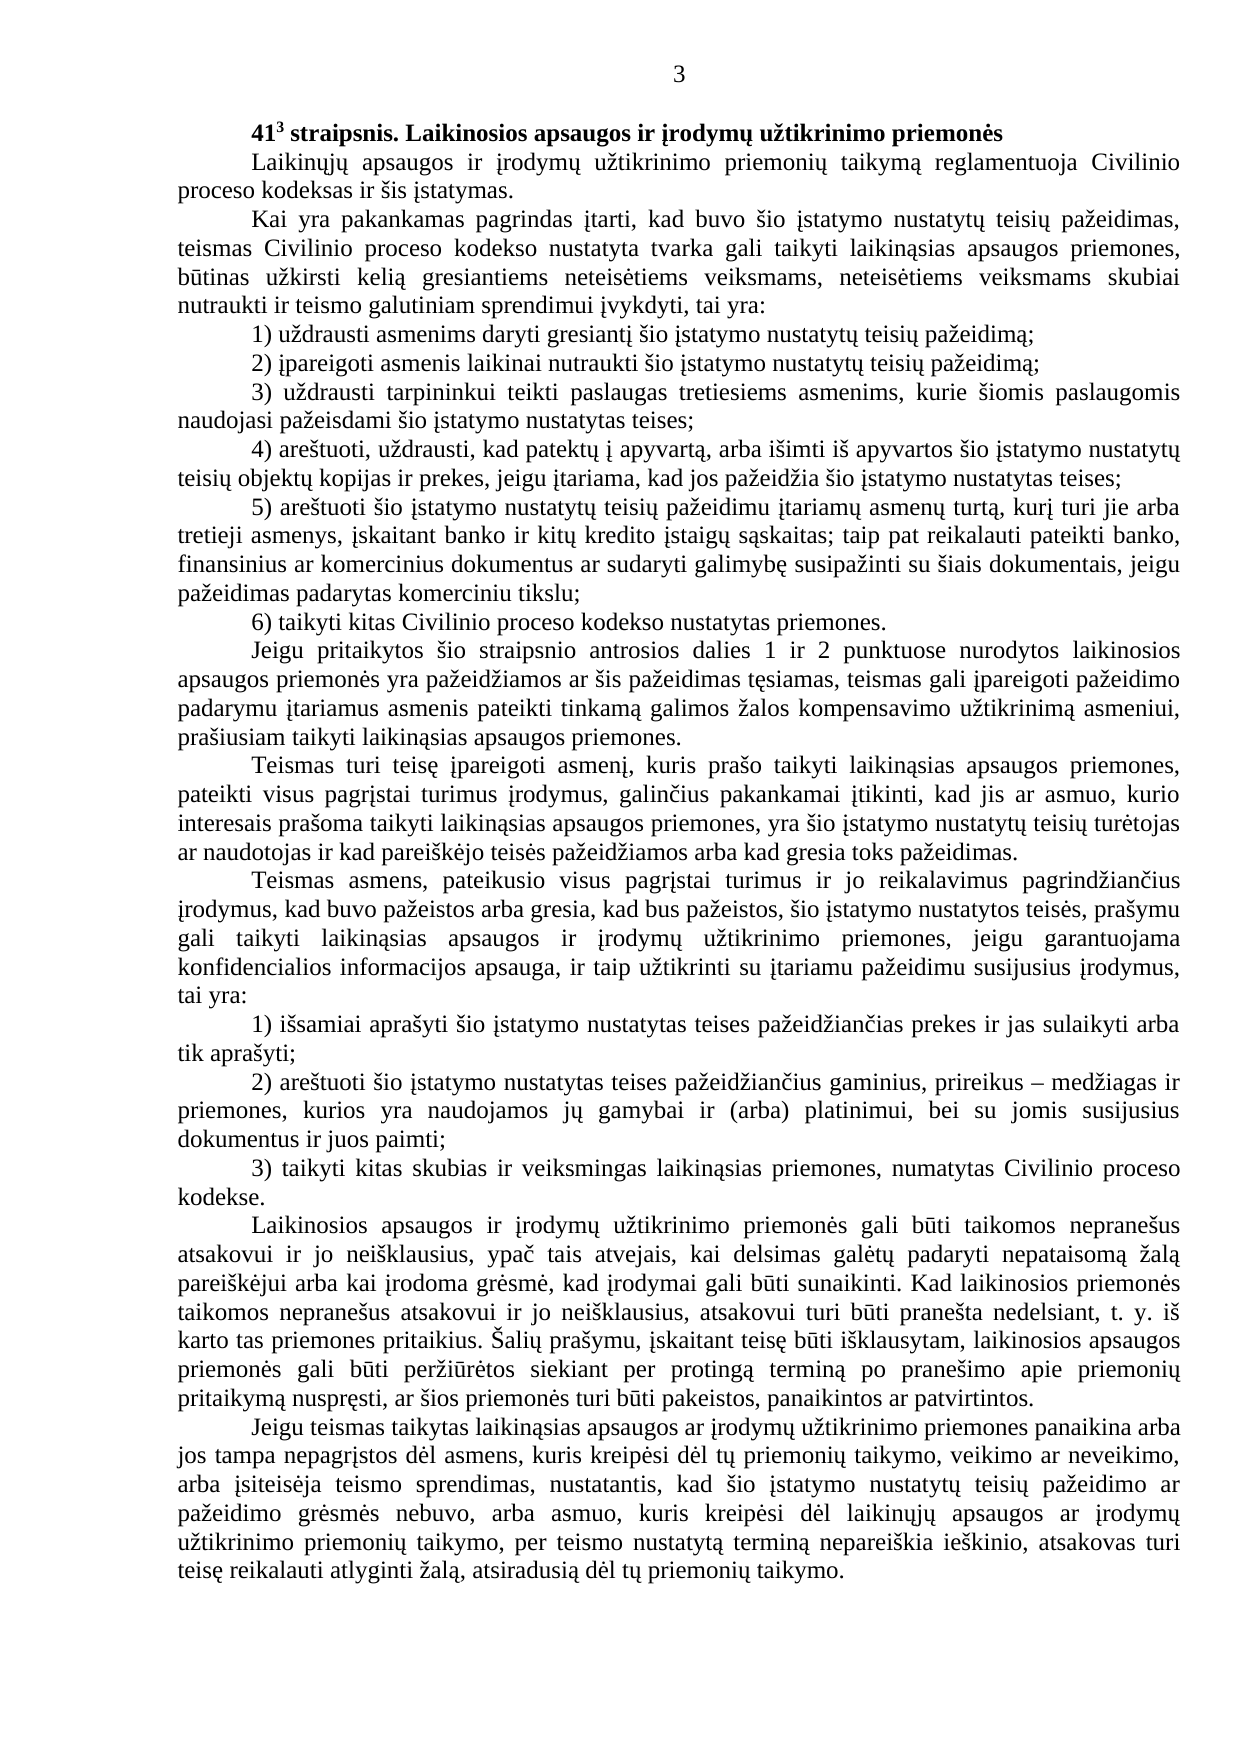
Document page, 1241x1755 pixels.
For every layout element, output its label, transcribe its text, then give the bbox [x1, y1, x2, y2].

text 2) įpareigoti asmenis laikinai nutraukti šio įstatymo nustatytų teisių pažeidimą; [177, 348, 1181, 377]
text 6) taikyti kitas Civilinio proceso kodekso nustatytas priemones. [177, 607, 1181, 636]
text 3) uždrausti tarpininkui teikti paslaugas tretiesiems asmenims, kurie šiomis paslaugomis naudojasi pažeisdami šio įstatymo nustatytas teises; [177, 377, 1181, 434]
text Kai yra pakankamas pagrindas įtarti, kad buvo šio įstatymo nustatytų teisių pažeidimas, teismas Civilinio proceso kodekso nustatyta tvarka gali taikyti laikinąsias apsaugos priemones, būtinas užkirsti kelią gresiantiems neteisėtiems veiksmams, neteisėtiems veiksmams skubiai nutraukti ir teismo galutiniam sprendimui įvykdyti, tai yra: [177, 204, 1181, 319]
text Laikinosios apsaugos ir įrodymų užtikrinimo priemonės gali būti taikomos nepranešus atsakovui ir jo neišklausius, ypač tais atvejais, kai delsimas galėtų padaryti nepataisomą žalą pareiškėjui arba kai įrodoma grėsmė, kad įrodymai gali būti sunaikinti. Kad laikinosios priemonės taikomos nepranešus atsakovui ir jo neišklausius, atsakovui turi būti pranešta nedelsiant, t. y. iš karto tas priemones pritaikius. Šalių prašymu, įskaitant teisę būti išklausytam, laikinosios apsaugos priemonės gali būti peržiūrėtos siekiant per protingą terminą po pranešimo apie priemonių pritaikymą nuspręsti, ar šios priemonės turi būti pakeistos, panaikintos ar patvirtintos. [177, 1211, 1181, 1412]
text 1) uždrausti asmenims daryti gresiantį šio įstatymo nustatytų teisių pažeidimą; [177, 319, 1181, 348]
text Teismas turi teisę įpareigoti asmenį, kuris prašo taikyti laikinąsias apsaugos priemones, pateikti visus pagrįstai turimus įrodymus, galinčius pakankamai įtikinti, kad jis ar asmuo, kurio interesais prašoma taikyti laikinąsias apsaugos priemones, yra šio įstatymo nustatytų teisių turėtojas ar naudotojas ir kad pareiškėjo teisės pažeidžiamos arba kad gresia toks pažeidimas. [177, 751, 1181, 866]
text 1) išsamiai aprašyti šio įstatymo nustatytas teises pažeidžiančias prekes ir jas sulaikyti arba tik aprašyti; [177, 1009, 1181, 1067]
text 2) areštuoti šio įstatymo nustatytas teises pažeidžiančius gaminius, prireikus – medžiagas ir priemones, kurios yra naudojamos jų gamybai ir (arba) platinimui, bei su jomis susijusius dokumentus ir juos paimti; [177, 1067, 1181, 1153]
text Teismas asmens, pateikusio visus pagrįstai turimus ir jo reikalavimus pagrindžiančius įrodymus, kad buvo pažeistos arba gresia, kad bus pažeistos, šio įstatymo nustatytos teisės, prašymu gali taikyti laikinąsias apsaugos ir įrodymų užtikrinimo priemones, jeigu garantuojama konfidencialios informacijos apsauga, ir taip užtikrinti su įtariamu pažeidimu susijusius įrodymus, tai yra: [177, 866, 1181, 1009]
text 3) taikyti kitas skubias ir veiksmingas laikinąsias priemones, numatytas Civilinio proceso kodekse. [177, 1153, 1181, 1211]
text 4) areštuoti, uždrausti, kad patektų į apyvartą, arba išimti iš apyvartos šio įstatymo nustatytų teisių objektų kopijas ir prekes, jeigu įtariama, kad jos pažeidžia šio įstatymo nustatytas teises; [177, 434, 1181, 492]
text 5) areštuoti šio įstatymo nustatytų teisių pažeidimu įtariamų asmenų turtą, kurį turi jie arba tretieji asmenys, įskaitant banko ir kitų kredito įstaigų sąskaitas; taip pat reikalauti pateikti banko, finansinius ar komercinius dokumentus ar sudaryti galimybę susipažinti su šiais dokumentais, jeigu pažeidimas padarytas komerciniu tikslu; [177, 492, 1181, 607]
text Laikinųjų apsaugos ir įrodymų užtikrinimo priemonių taikymą reglamentuoja Civilinio proceso kodeksas ir šis įstatymas. [177, 147, 1181, 204]
text Jeigu teismas taikytas laikinąsias apsaugos ar įrodymų užtikrinimo priemones panaikina arba jos tampa nepagrįstos dėl asmens, kuris kreipėsi dėl tų priemonių taikymo, veikimo ar neveikimo, arba įsiteisėja teismo sprendimas, nustatantis, kad šio įstatymo nustatytų teisių pažeidimo ar pažeidimo grėsmės nebuvo, arba asmuo, kuris kreipėsi dėl laikinųjų apsaugos ar įrodymų užtikrinimo priemonių taikymo, per teismo nustatytą terminą nepareiškia ieškinio, atsakovas turi teisę reikalauti atlyginti žalą, atsiradusią dėl tų priemonių taikymo. [177, 1412, 1181, 1584]
text 413 straipsnis. Laikinosios apsaugos ir įrodymų užtikrinimo priemonės [177, 118, 1181, 147]
text Jeigu pritaikytos šio straipsnio antrosios dalies 1 ir 2 punktuose nurodytos laikinosios apsaugos priemonės yra pažeidžiamos ar šis pažeidimas tęsiamas, teismas gali įpareigoti pažeidimo padarymu įtariamus asmenis pateikti tinkamą galimos žalos kompensavimo užtikrinimą asmeniui, prašiusiam taikyti laikinąsias apsaugos priemones. [177, 636, 1181, 751]
